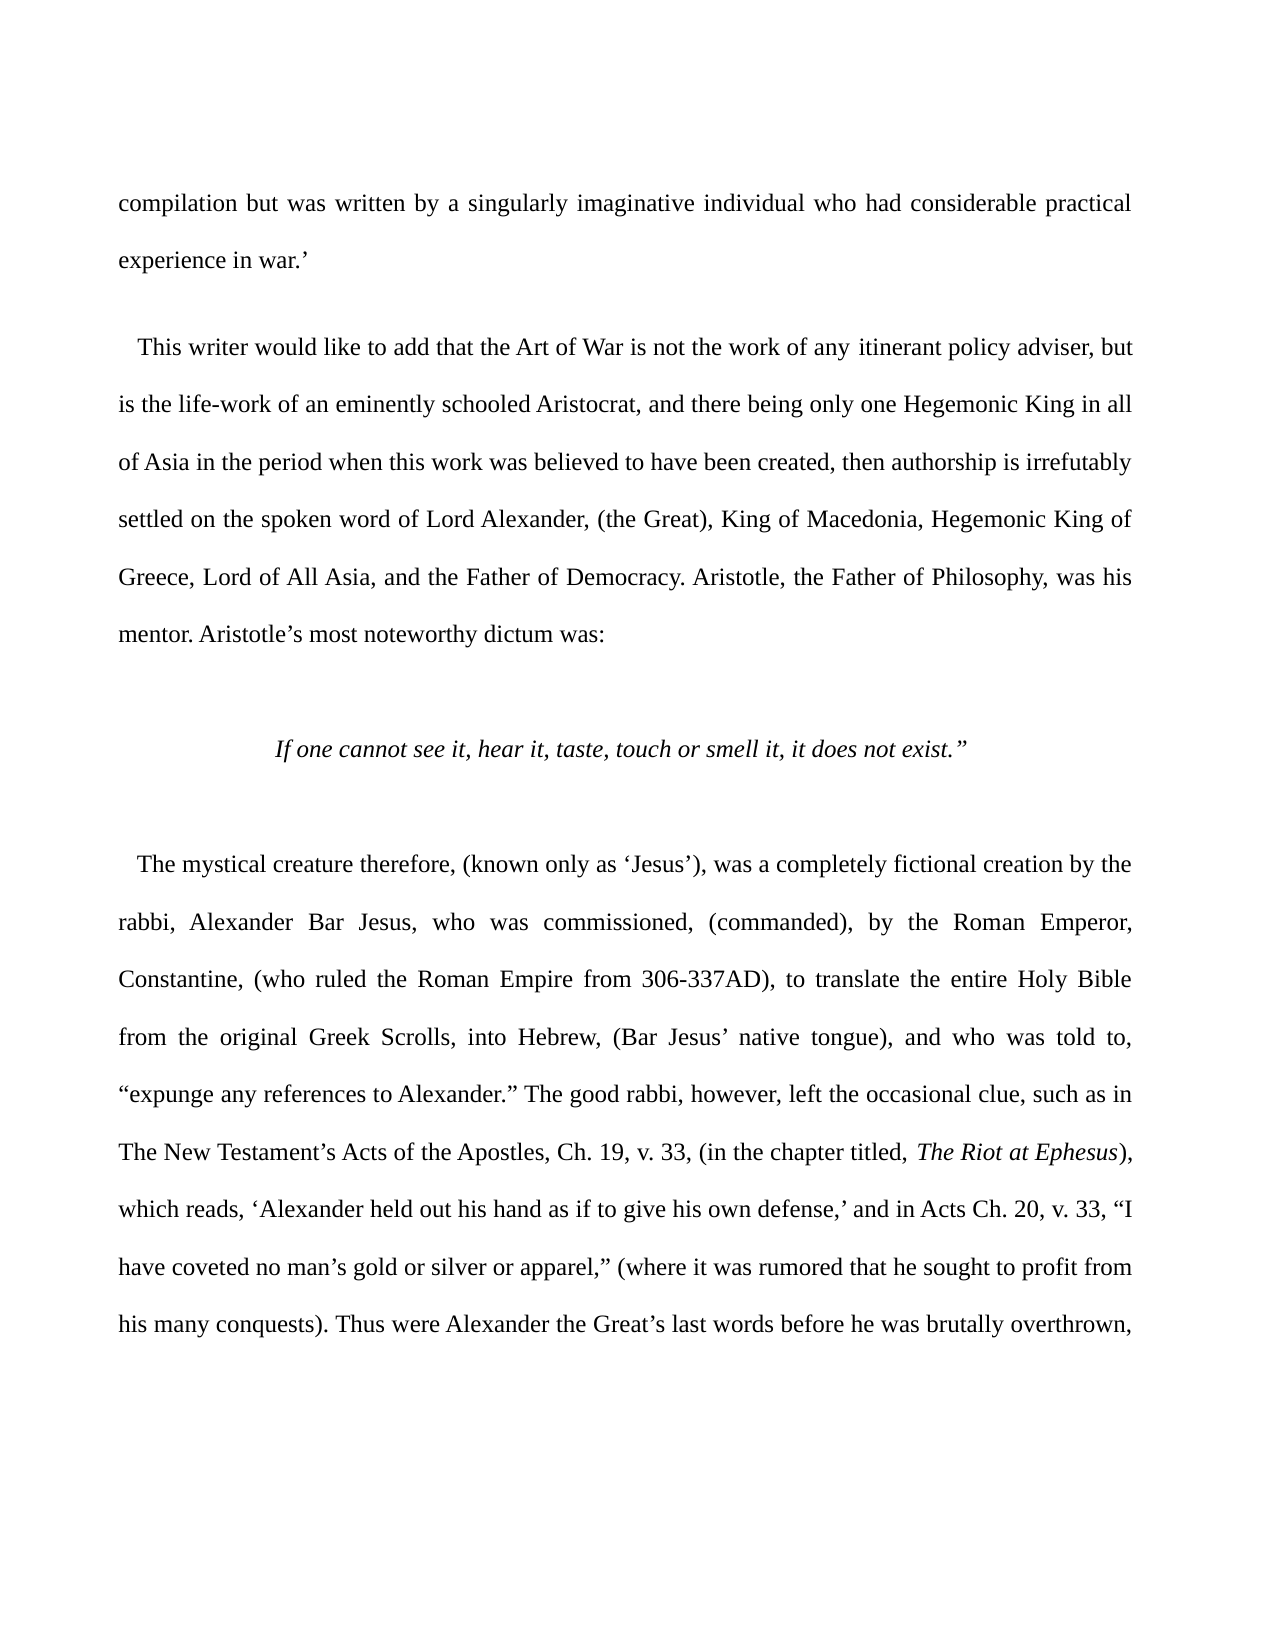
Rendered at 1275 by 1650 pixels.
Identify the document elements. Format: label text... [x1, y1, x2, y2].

text compilation but was written by a singularly imaginative individual who had considerable practical experience in war.’ [118, 188, 1133, 274]
text If one cannot see it, hear it, taste, touch or smell it, it does not exist.” [118, 734, 1133, 763]
text This writer would like to add that the Art of War is not the work of any itinerant policy adviser, but is the life-work of an eminently schooled Aristocrat, and there being only one Hegemonic King in all of Asia in the period when this work was believed to have been created, then authorship is irrefutably settled on the spoken word of Lord Alexander, (the Great), King of Macedonia, Hegemonic King of Greece, Lord of All Asia, and the Father of Democracy. Aristotle, the Father of Philosophy, was his mentor. Aristotle’s most noteworthy dictum was: [118, 332, 1133, 648]
text The mystical creature therefore, (known only as ‘Jesus’), was a completely fictional creation by the rabbi, Alexander Bar Jesus, who was commissioned, (commanded), by the Roman Emperor, Constantine, (who ruled the Roman Empire from 306-337AD), to translate the entire Holy Bible from the original Greek Scrolls, into Hebrew, (Bar Jesus’ native tongue), and who was told to, “expunge any references to Alexander.” The good rabbi, however, left the occasional clue, such as in The New Testament’s Acts of the Apostles, Ch. 19, v. 33, (in the chapter titled, The Riot at Ephesus), which reads, ‘Alexander held out his hand as if to give his own defense,’ and in Acts Ch. 20, v. 33, “I have coveted no man’s gold or silver or apparel,” (where it was rumored that he sought to profit from his many conquests). Thus were Alexander the Great’s last words before he was brutally overthrown, [118, 849, 1133, 1338]
